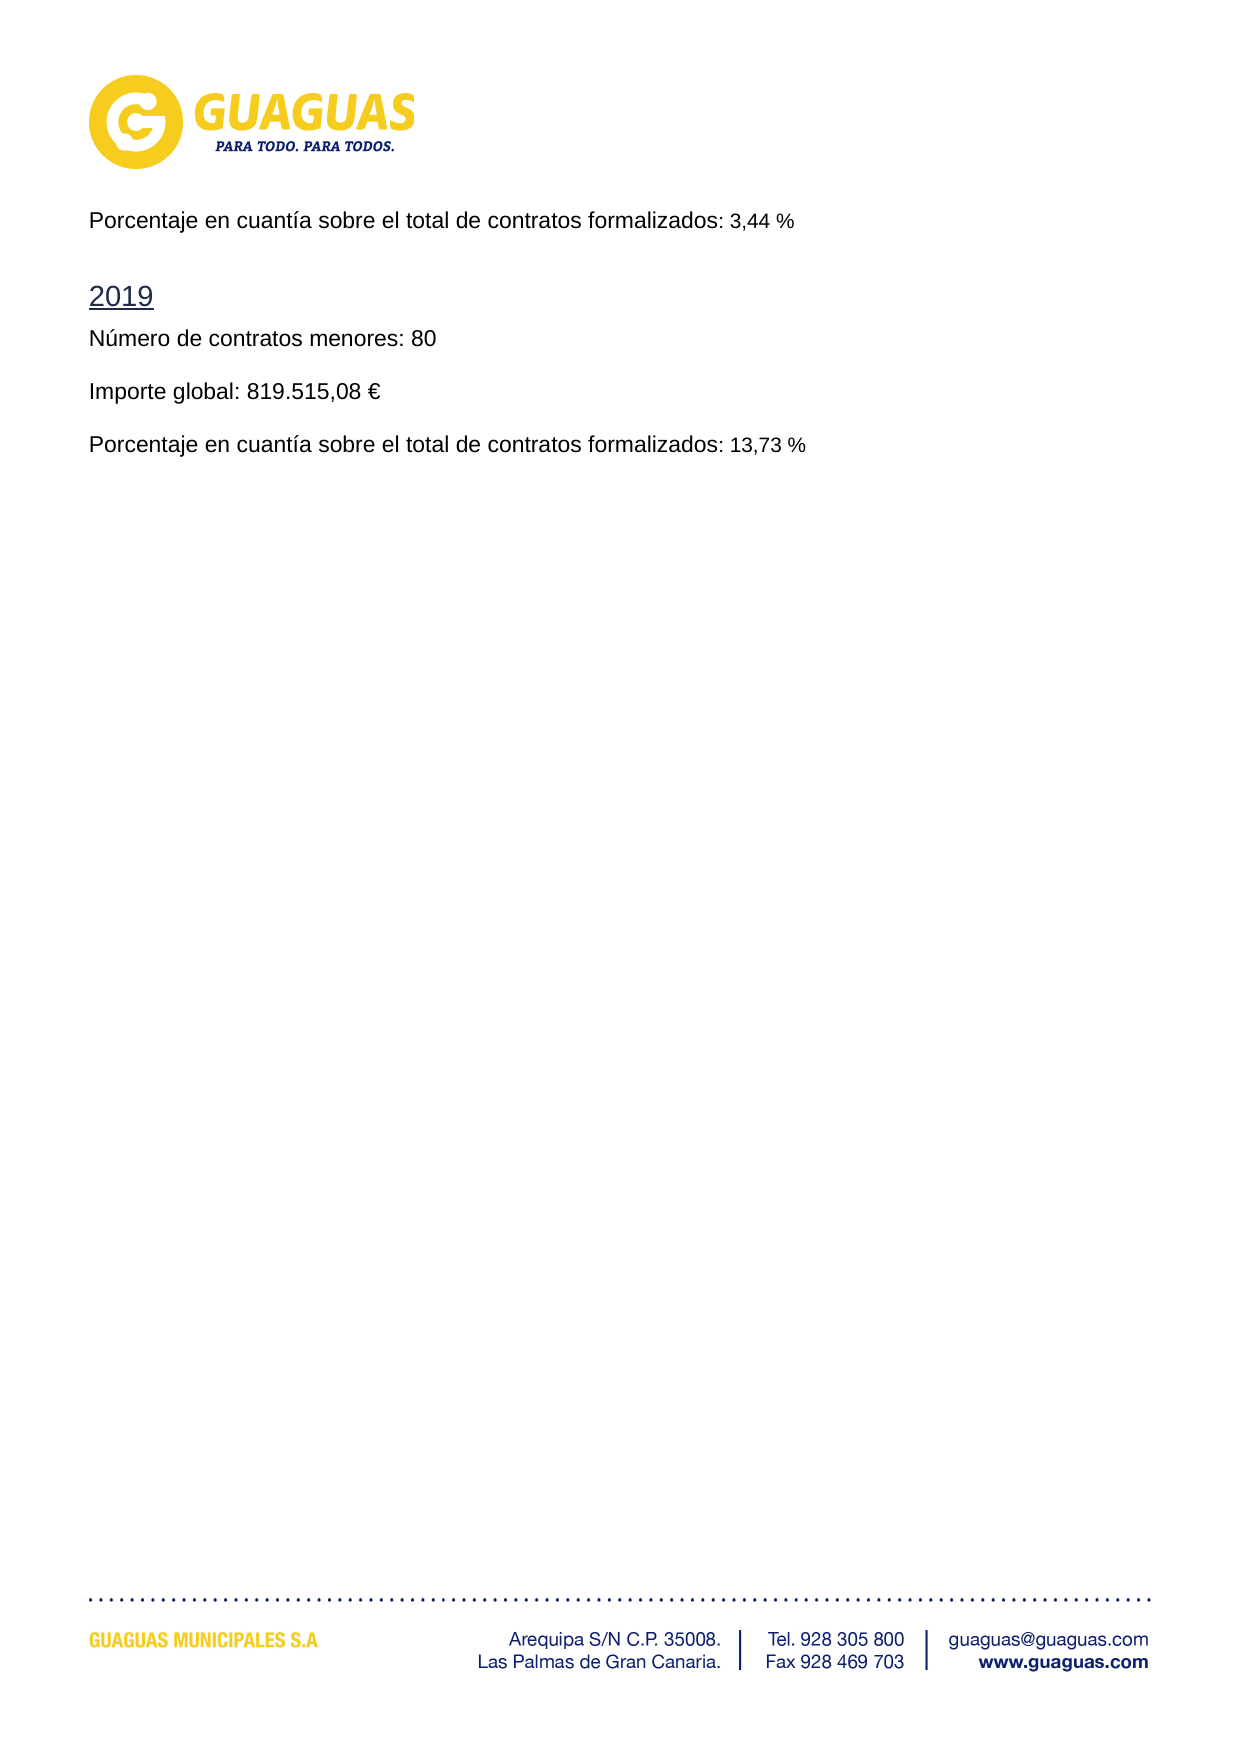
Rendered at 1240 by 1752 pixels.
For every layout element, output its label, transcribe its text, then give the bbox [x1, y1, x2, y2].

text Importe global: 819.515,08 € [89, 378, 1151, 404]
text Número de contratos menores: 80 [89, 325, 1151, 352]
text 2019 [89, 279, 1151, 313]
text Porcentaje en cuantía sobre el total de contratos formalizados: 13,73 % [89, 431, 1151, 457]
text Porcentaje en cuantía sobre el total de contratos formalizados: 3,44 % [89, 207, 1151, 233]
